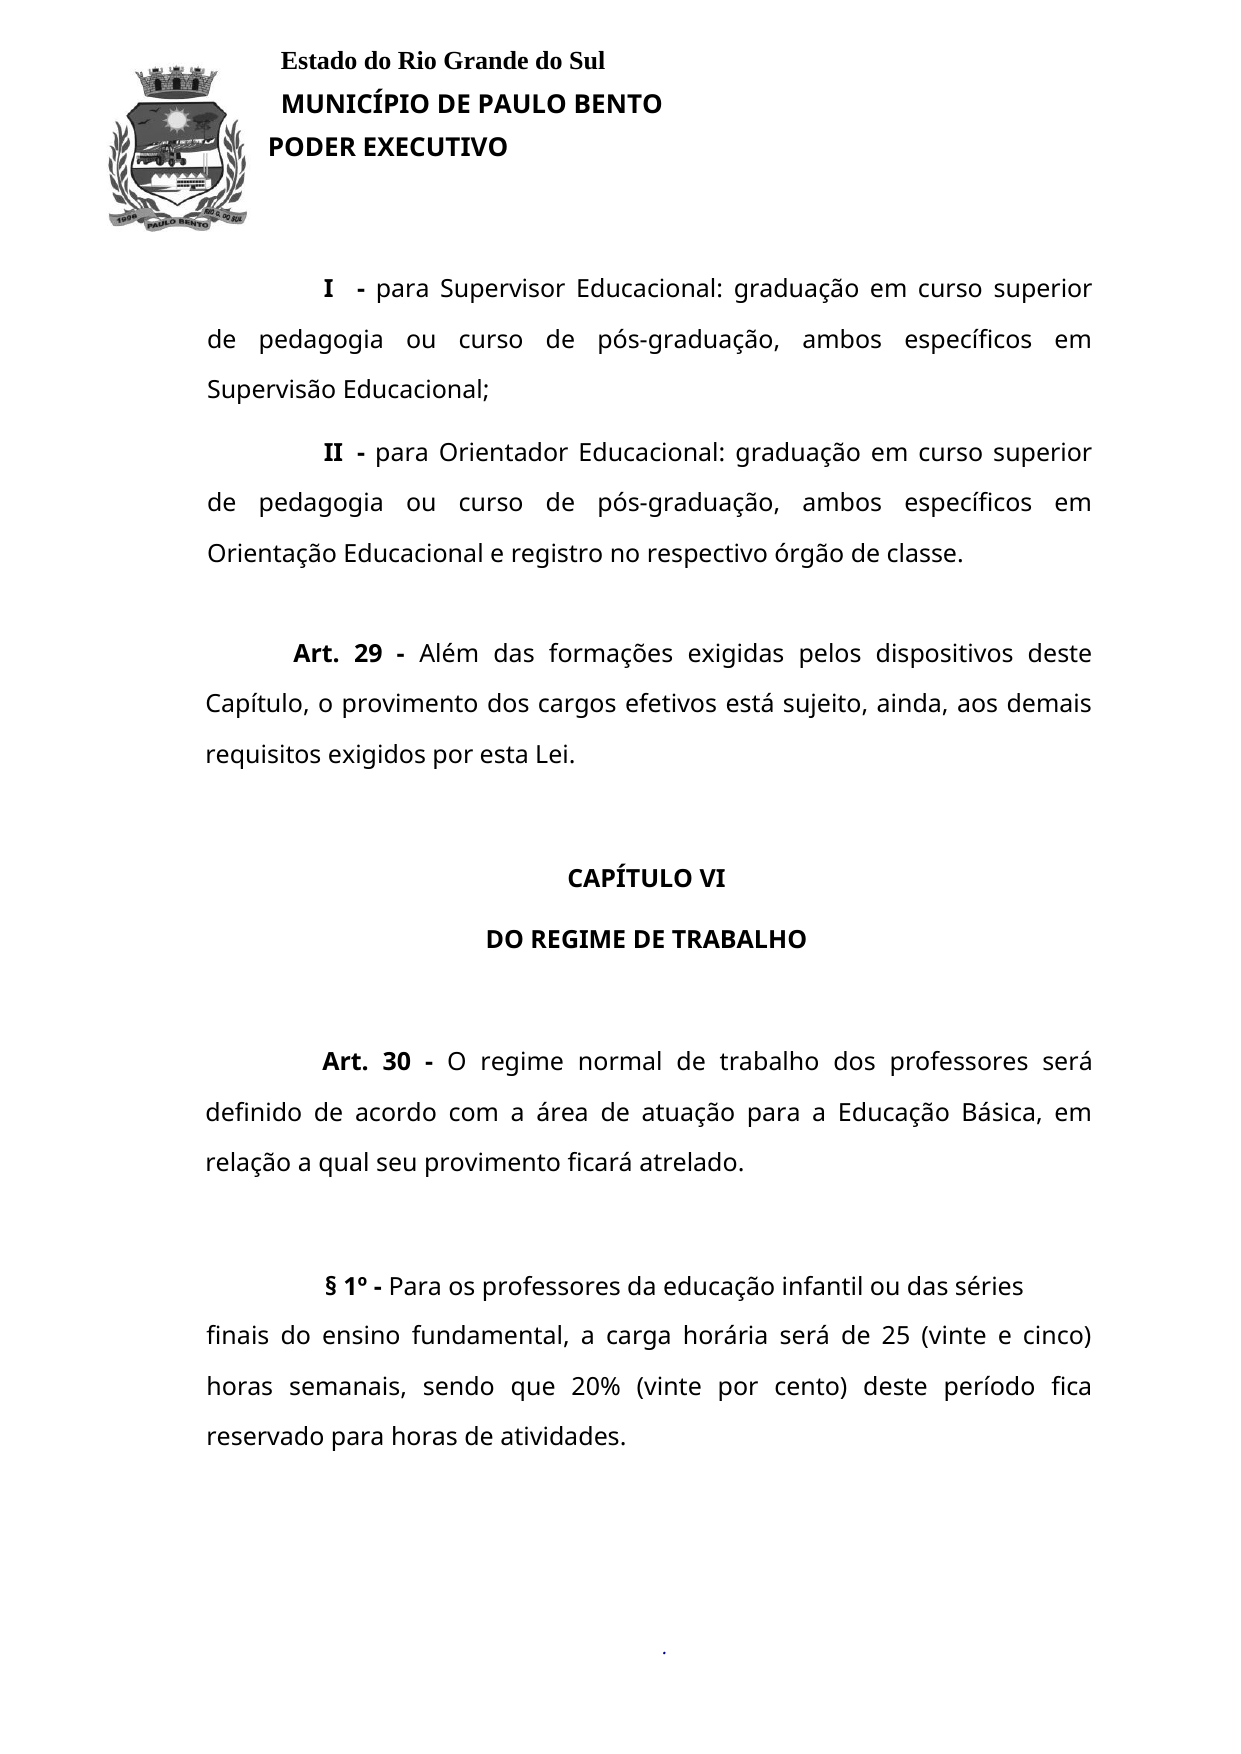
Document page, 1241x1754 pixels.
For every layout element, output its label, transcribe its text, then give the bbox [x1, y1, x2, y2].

text finais do ensino fundamental, a carga horária será de 25 (vinte e cinco) horas semanais, sendo que 20% (vinte por cento) deste período fica reservado para horas de atividades. [206, 1318, 1093, 1453]
text Art. 29 - Além das formações exigidas pelos dispositivos deste Capítulo, o provimento dos cargos efetivos está sujeito, ainda, aos demais requisitos exigidos por esta Lei. [205, 635, 1093, 771]
text Art. 30 - O regime normal de trabalho dos professores será definido de acordo com a área de atuação para a Educação Básica, em relação a qual seu provimento ficará atrelado. [205, 1044, 1093, 1179]
list - para Orientador Educacional: graduação em curso superior de pedagogia ou curso de pós-graduação, ambos específicos em Orientação Educacional e registro no respectivo órgão de classe. [207, 434, 1093, 570]
subtitle DO REGIME DE TRABALHO [207, 922, 1092, 956]
text § 1º - Para os professores da educação infantil ou das séries [324, 1268, 1093, 1303]
list - para Supervisor Educacional: graduação em curso superior de pedagogia ou curso de pós-graduação, ambos específicos em Supervisão Educacional; [207, 271, 1093, 406]
text CAPÍTULO VI [207, 861, 1092, 895]
